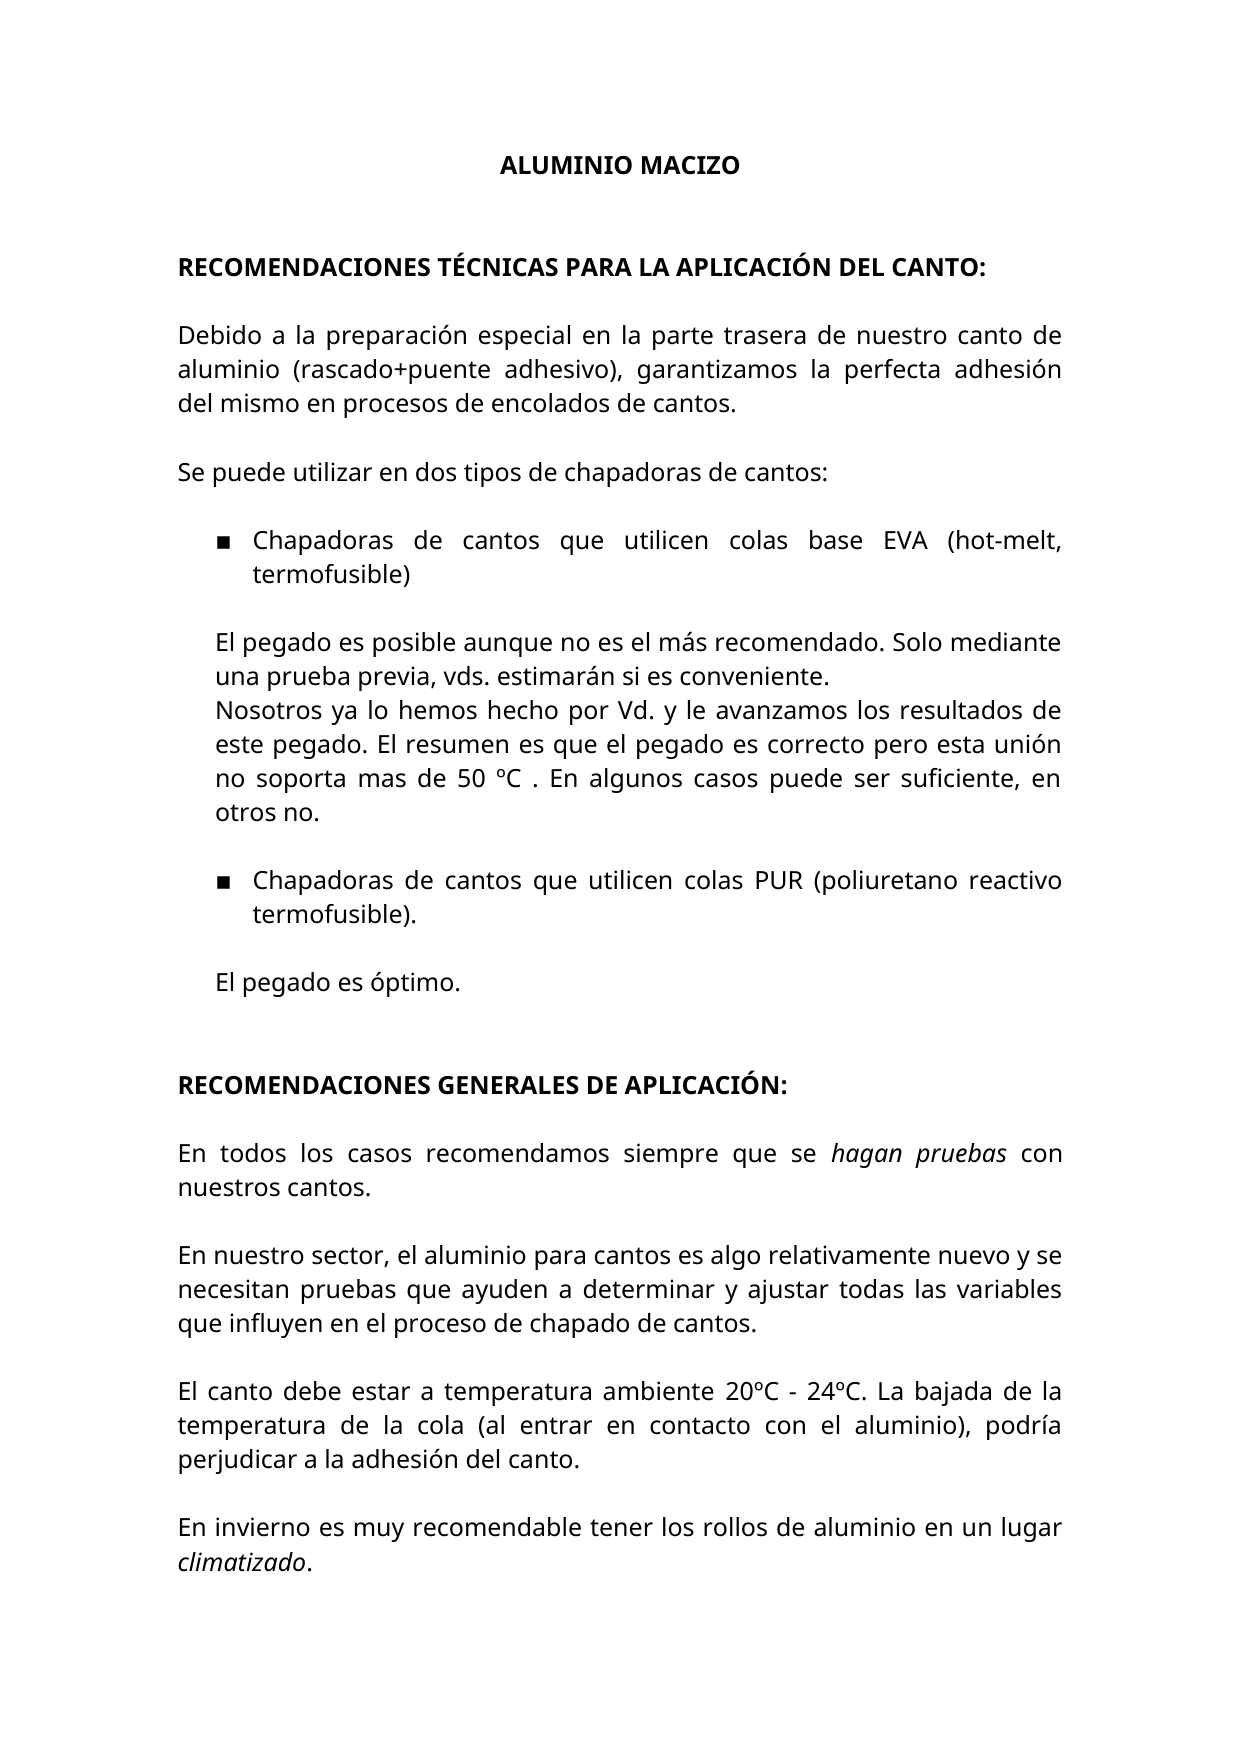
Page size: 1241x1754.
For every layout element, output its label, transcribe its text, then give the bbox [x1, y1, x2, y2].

text El canto debe estar a temperatura ambiente 20ºC - 24ºC. La bajada de la temperatura de la cola (al entrar en contacto con el aluminio), podría perjudicar a la adhesión del canto. [177, 1374, 1063, 1476]
text En invierno es muy recomendable tener los rollos de aluminio en un lugar climatizado. [177, 1510, 1063, 1578]
text En todos los casos recomendamos siempre que se hagan pruebas con nuestros cantos. [177, 1135, 1063, 1203]
text Nosotros ya lo hemos hecho por Vd. y le avanzamos los resultados de este pegado. El resumen es que el pegado es correcto pero esta unión no soporta mas de 50 ºC . En algunos casos puede ser suficiente, en otros no. [215, 693, 1063, 829]
list Chapadoras de cantos que utilicen colas base EVA (hot-melt, termofusible) [215, 522, 1063, 590]
text RECOMENDACIONES TÉCNICAS PARA LA APLICACIÓN DEL CANTO: [177, 250, 1063, 284]
text ALUMINIO MACIZO [177, 148, 1063, 182]
text El pegado es posible aunque no es el más recomendado. Solo mediante una prueba previa, vds. estimarán si es conveniente. [215, 624, 1063, 693]
text Se puede utilizar en dos tipos de chapadoras de cantos: [177, 454, 1063, 488]
text En nuestro sector, el aluminio para cantos es algo relativamente nuevo y se necesitan pruebas que ayuden a determinar y ajustar todas las variables que influyen en el proceso de chapado de cantos. [177, 1238, 1063, 1340]
text RECOMENDACIONES GENERALES DE APLICACIÓN: [177, 1067, 1063, 1101]
text El pegado es óptimo. [177, 965, 1063, 999]
list Chapadoras de cantos que utilicen colas PUR (poliuretano reactivo termofusible). [215, 863, 1063, 931]
text Debido a la preparación especial en la parte trasera de nuestro canto de aluminio (rascado+puente adhesivo), garantizamos la perfecta adhesión del mismo en procesos de encolados de cantos. [177, 318, 1063, 420]
